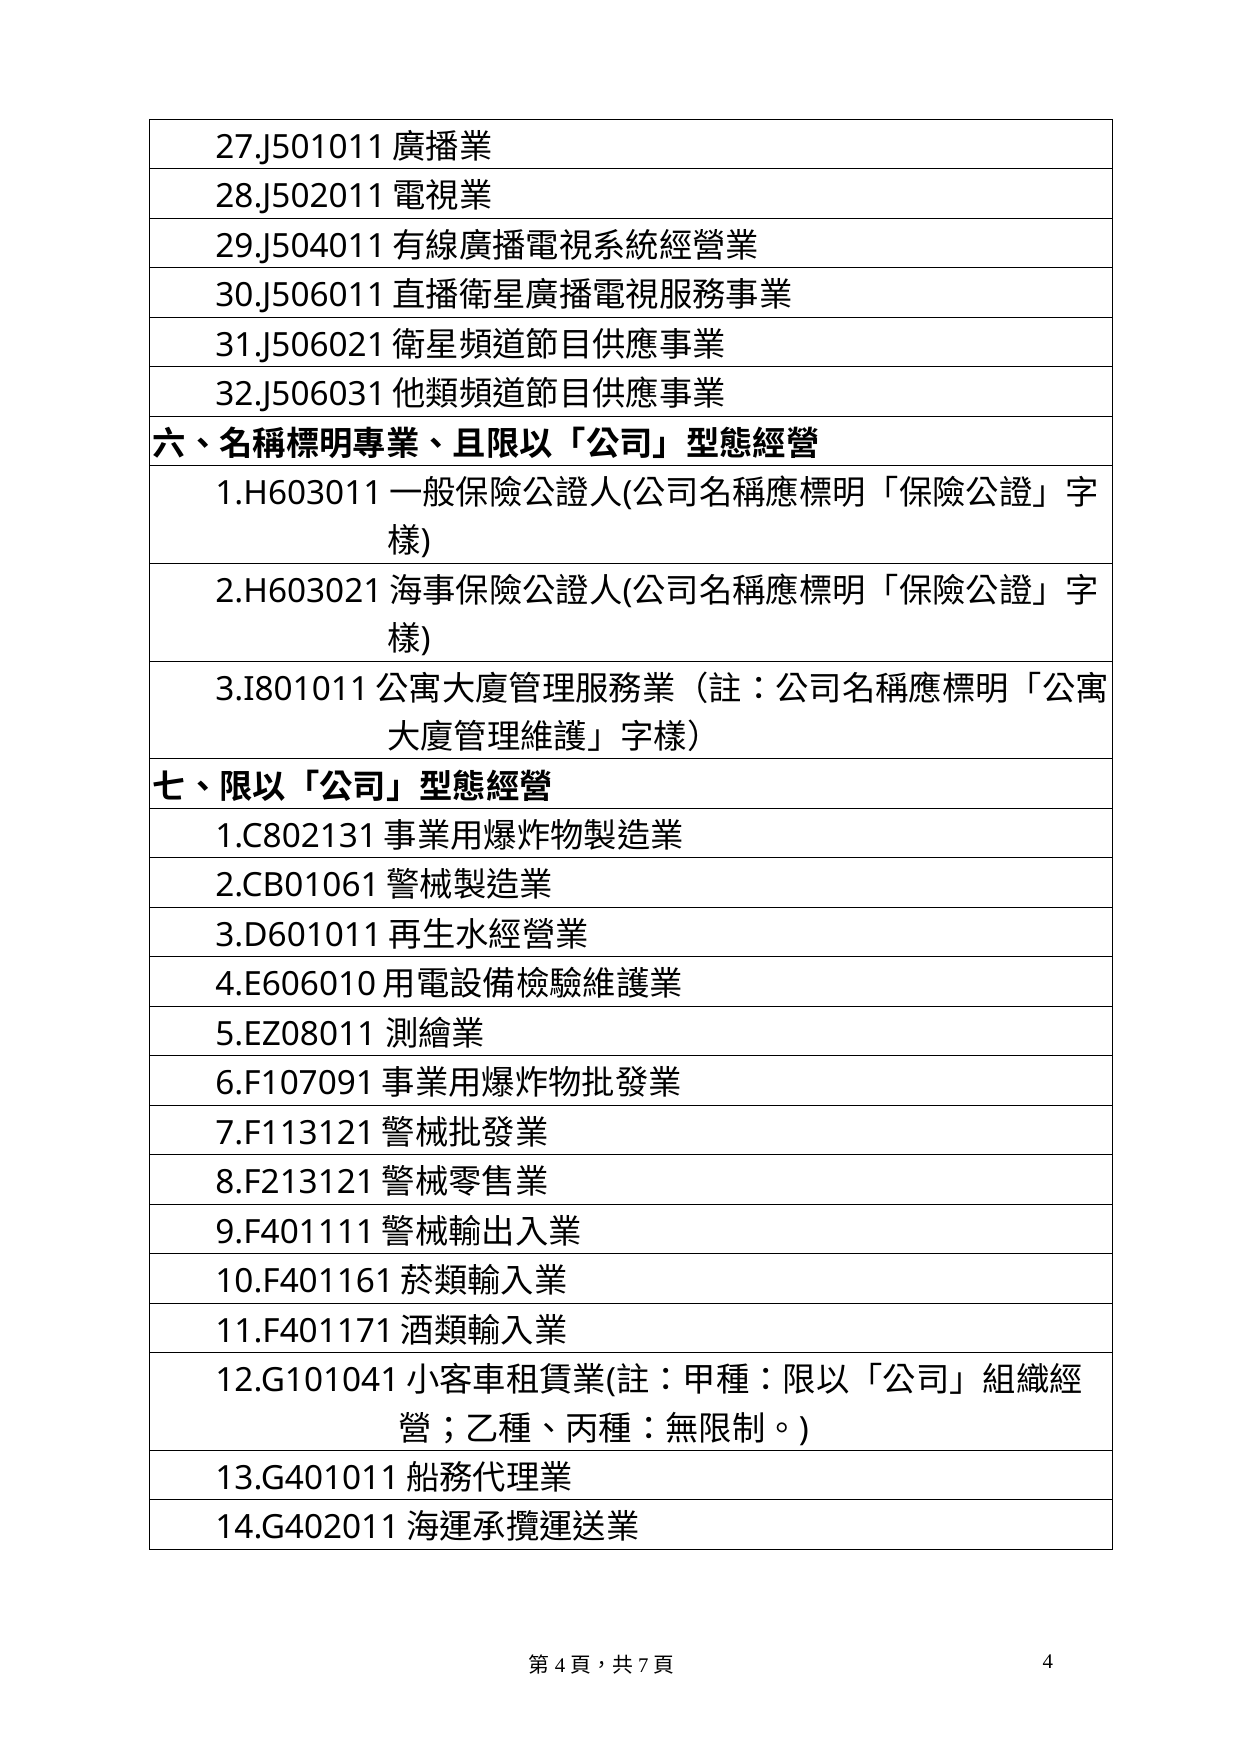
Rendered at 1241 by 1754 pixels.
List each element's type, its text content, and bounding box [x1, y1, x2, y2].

table_cell 7.F113121警械批發業 [150, 1106, 1112, 1154]
table_cell 11.F401171酒類輸入業 [150, 1304, 1112, 1352]
table_cell 30.J506011直播衛星廣播電視服務事業 [150, 268, 1112, 317]
table_cell 2.H603021海事保險公證人(公司名稱應標明「保險公證」字樣) [150, 564, 1112, 661]
table_cell 1.H603011一般保險公證人(公司名稱應標明「保險公證」字樣) [150, 466, 1112, 563]
table_cell 3.I801011公寓大廈管理服務業（註：公司名稱應標明「公寓大廈管理維護」字樣） [150, 662, 1112, 758]
table_cell 1.C802131事業用爆炸物製造業 [150, 809, 1112, 857]
table_cell 10.F401161菸類輸入業 [150, 1254, 1112, 1302]
table_cell 28.J502011電視業 [150, 169, 1112, 218]
table_cell 5.EZ08011 測繪業 [150, 1007, 1112, 1055]
table_cell 9.F401111警械輸出入業 [150, 1205, 1112, 1253]
table_cell 4.E606010用電設備檢驗維護業 [150, 957, 1112, 1006]
table_cell 2.CB01061警械製造業 [150, 858, 1112, 907]
table_cell 3.D601011再生水經營業 [150, 908, 1112, 956]
table_cell 六、名稱標明專業、且限以「公司」型態經營 [150, 417, 1112, 465]
table_cell 29.J504011有線廣播電視系統經營業 [150, 219, 1112, 267]
table_cell 27.J501011廣播業 [150, 120, 1112, 168]
table_cell 13.G401011船務代理業 [150, 1451, 1112, 1499]
table_cell 七、限以「公司」型態經營 [150, 759, 1112, 808]
table_cell 14.G402011海運承攬運送業 [150, 1500, 1112, 1549]
table_cell 31.J506021衛星頻道節目供應事業 [150, 318, 1112, 366]
table_cell 32.J506031他類頻道節目供應事業 [150, 367, 1112, 416]
table_cell 8.F213121警械零售業 [150, 1155, 1112, 1203]
table_cell 12.G101041小客車租賃業(註：甲種：限以「公司」組織經營；乙種、丙種：無限制。) [150, 1353, 1112, 1450]
table_cell 6.F107091事業用爆炸物批發業 [150, 1056, 1112, 1104]
